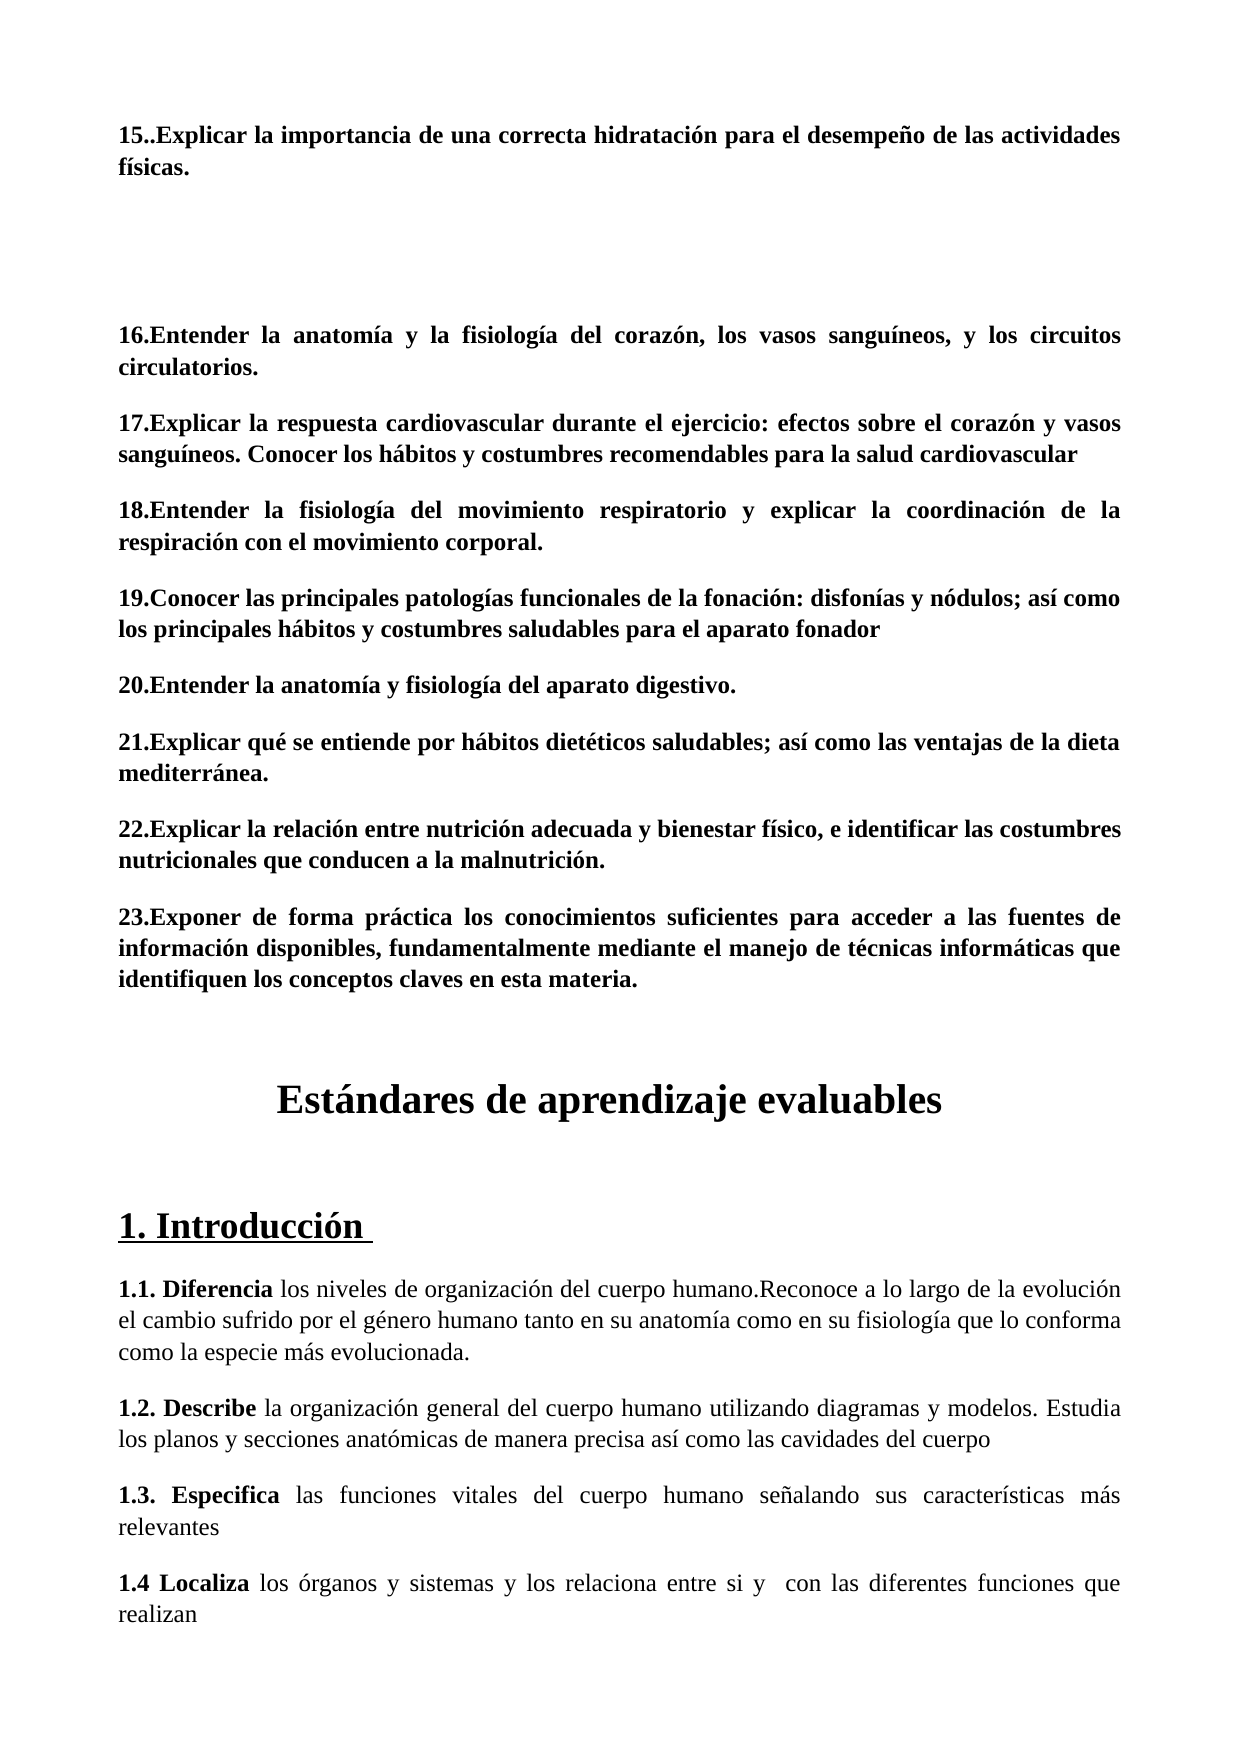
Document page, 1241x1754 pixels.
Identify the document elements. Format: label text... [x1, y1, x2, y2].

text 20.Entender la anatomía y fisiología del aparato digestivo. [118, 668, 1122, 699]
text 1. Introducción [118, 1203, 1122, 1247]
text 17.Explicar la respuesta cardiovascular durante el ejercicio: efectos sobre el corazón y vasos sanguíneos. Conocer los hábitos y costumbres recomendables para la salud cardiovascular [118, 406, 1122, 468]
text 16.Entender la anatomía y la fisiología del corazón, los vasos sanguíneos, y los circuitos circulatorios. [118, 318, 1122, 381]
text 23.Exponer de forma práctica los conocimientos suficientes para acceder a las fuentes de información disponibles, fundamentalmente mediante el manejo de técnicas informáticas que identifiquen los conceptos claves en esta materia. [118, 899, 1122, 993]
text 19.Conocer las principales patologías funcionales de la fonación: disfonías y nódulos; así como los principales hábitos y costumbres saludables para el aparato fonador [118, 581, 1122, 643]
text 18.Entender la fisiología del movimiento respiratorio y explicar la coordinación de la respiración con el movimiento corporal. [118, 493, 1122, 556]
text 21.Explicar qué se entiende por hábitos dietéticos saludables; así como las ventajas de la dieta mediterránea. [118, 724, 1122, 787]
text Estándares de aprendizaje evaluables [118, 1074, 1122, 1122]
text 1.4 Localiza los órganos y sistemas y los relaciona entre si y con las diferentes funciones que realizan [118, 1565, 1122, 1628]
text 22.Explicar la relación entre nutrición adecuada y bienestar físico, e identificar las costumbres nutricionales que conducen a la malnutrición. [118, 812, 1122, 874]
text 1.2. Describe la organización general del cuerpo humano utilizando diagramas y modelos. Estudia los planos y secciones anatómicas de manera precisa así como las cavidades del cuerpo [118, 1390, 1122, 1453]
text 15..Explicar la importancia de una correcta hidratación para el desempeño de las actividades físicas. [118, 118, 1122, 181]
text 1.3. Especifica las funciones vitales del cuerpo humano señalando sus características más relevantes [118, 1478, 1122, 1540]
text 1.1. Diferencia los niveles de organización del cuerpo humano.Reconoce a lo largo de la evolución el cambio sufrido por el género humano tanto en su anatomía como en su fisiología que lo conforma como la especie más evolucionada. [118, 1272, 1122, 1365]
